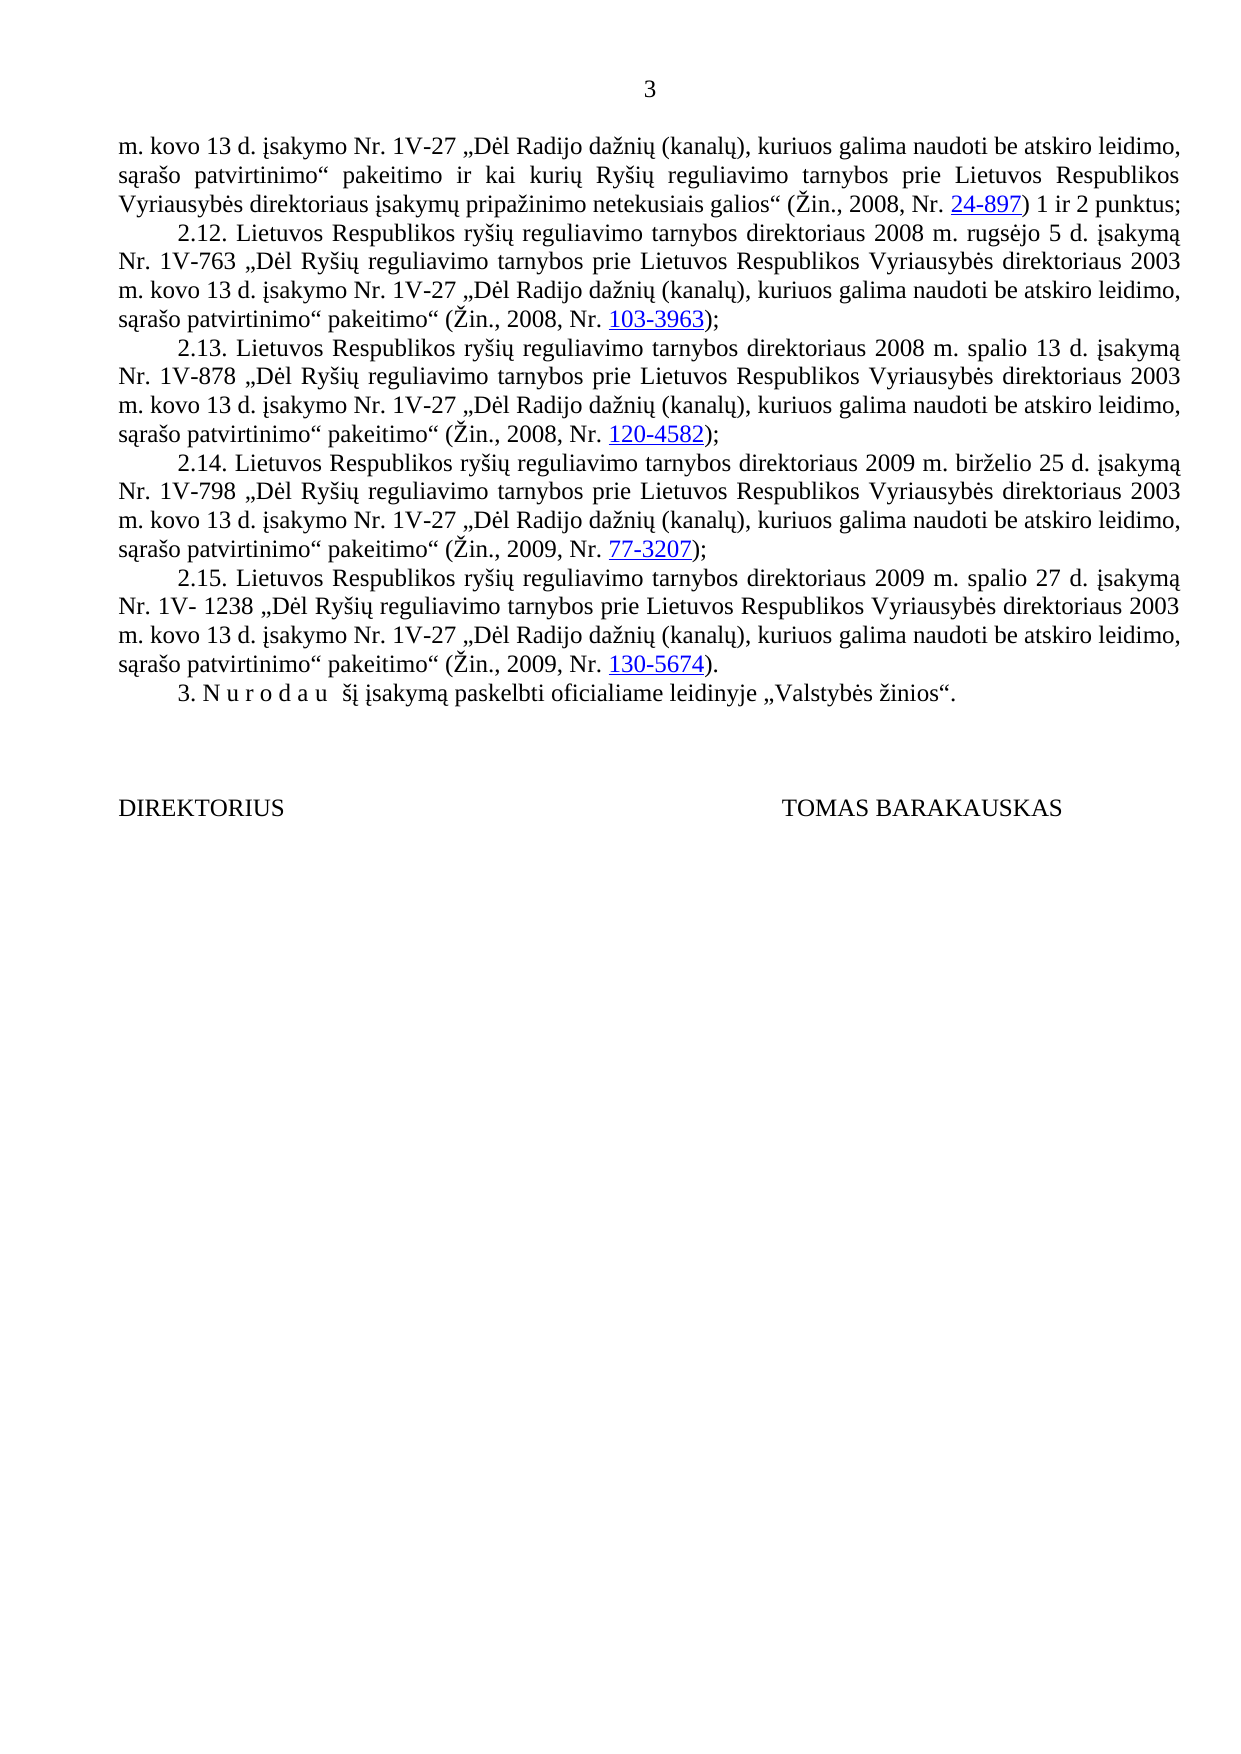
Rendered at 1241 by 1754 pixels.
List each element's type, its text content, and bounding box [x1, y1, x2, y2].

text 2.15. Lietuvos Respublikos ryšių reguliavimo tarnybos direktoriaus 2009 m. spalio 27 d. įsakymą Nr. 1V- 1238 „Dėl Ryšių reguliavimo tarnybos prie Lietuvos Respublikos Vyriausybės direktoriaus 2003 m. kovo 13 d. įsakymo Nr. 1V-27 „Dėl Radijo dažnių (kanalų), kuriuos galima naudoti be atskiro leidimo, sąrašo patvirtinimo“ pakeitimo“ (Žin., 2009, Nr. 130-5674). [118, 563, 1181, 678]
text Direktorius Tomas Barakauskas [118, 793, 1181, 821]
text m. kovo 13 d. įsakymo Nr. 1V-27 „Dėl Radijo dažnių (kanalų), kuriuos galima naudoti be atskiro leidimo, sąrašo patvirtinimo“ pakeitimo ir kai kurių Ryšių reguliavimo tarnybos prie Lietuvos Respublikos Vyriausybės direktoriaus įsakymų pripažinimo netekusiais galios“ (Žin., 2008, Nr. 24-897) 1 ir 2 punktus; [118, 131, 1181, 218]
text 2.14. Lietuvos Respublikos ryšių reguliavimo tarnybos direktoriaus 2009 m. birželio 25 d. įsakymą Nr. 1V-798 „Dėl Ryšių reguliavimo tarnybos prie Lietuvos Respublikos Vyriausybės direktoriaus 2003 m. kovo 13 d. įsakymo Nr. 1V-27 „Dėl Radijo dažnių (kanalų), kuriuos galima naudoti be atskiro leidimo, sąrašo patvirtinimo“ pakeitimo“ (Žin., 2009, Nr. 77-3207); [118, 448, 1181, 563]
text 2.13. Lietuvos Respublikos ryšių reguliavimo tarnybos direktoriaus 2008 m. spalio 13 d. įsakymą Nr. 1V-878 „Dėl Ryšių reguliavimo tarnybos prie Lietuvos Respublikos Vyriausybės direktoriaus 2003 m. kovo 13 d. įsakymo Nr. 1V-27 „Dėl Radijo dažnių (kanalų), kuriuos galima naudoti be atskiro leidimo, sąrašo patvirtinimo“ pakeitimo“ (Žin., 2008, Nr. 120-4582); [118, 333, 1181, 448]
text 2.12. Lietuvos Respublikos ryšių reguliavimo tarnybos direktoriaus 2008 m. rugsėjo 5 d. įsakymą Nr. 1V-763 „Dėl Ryšių reguliavimo tarnybos prie Lietuvos Respublikos Vyriausybės direktoriaus 2003 m. kovo 13 d. įsakymo Nr. 1V-27 „Dėl Radijo dažnių (kanalų), kuriuos galima naudoti be atskiro leidimo, sąrašo patvirtinimo“ pakeitimo“ (Žin., 2008, Nr. 103-3963); [118, 218, 1181, 333]
text 3. Nurodau šį įsakymą paskelbti oficialiame leidinyje „Valstybės žinios“. [118, 678, 1181, 706]
